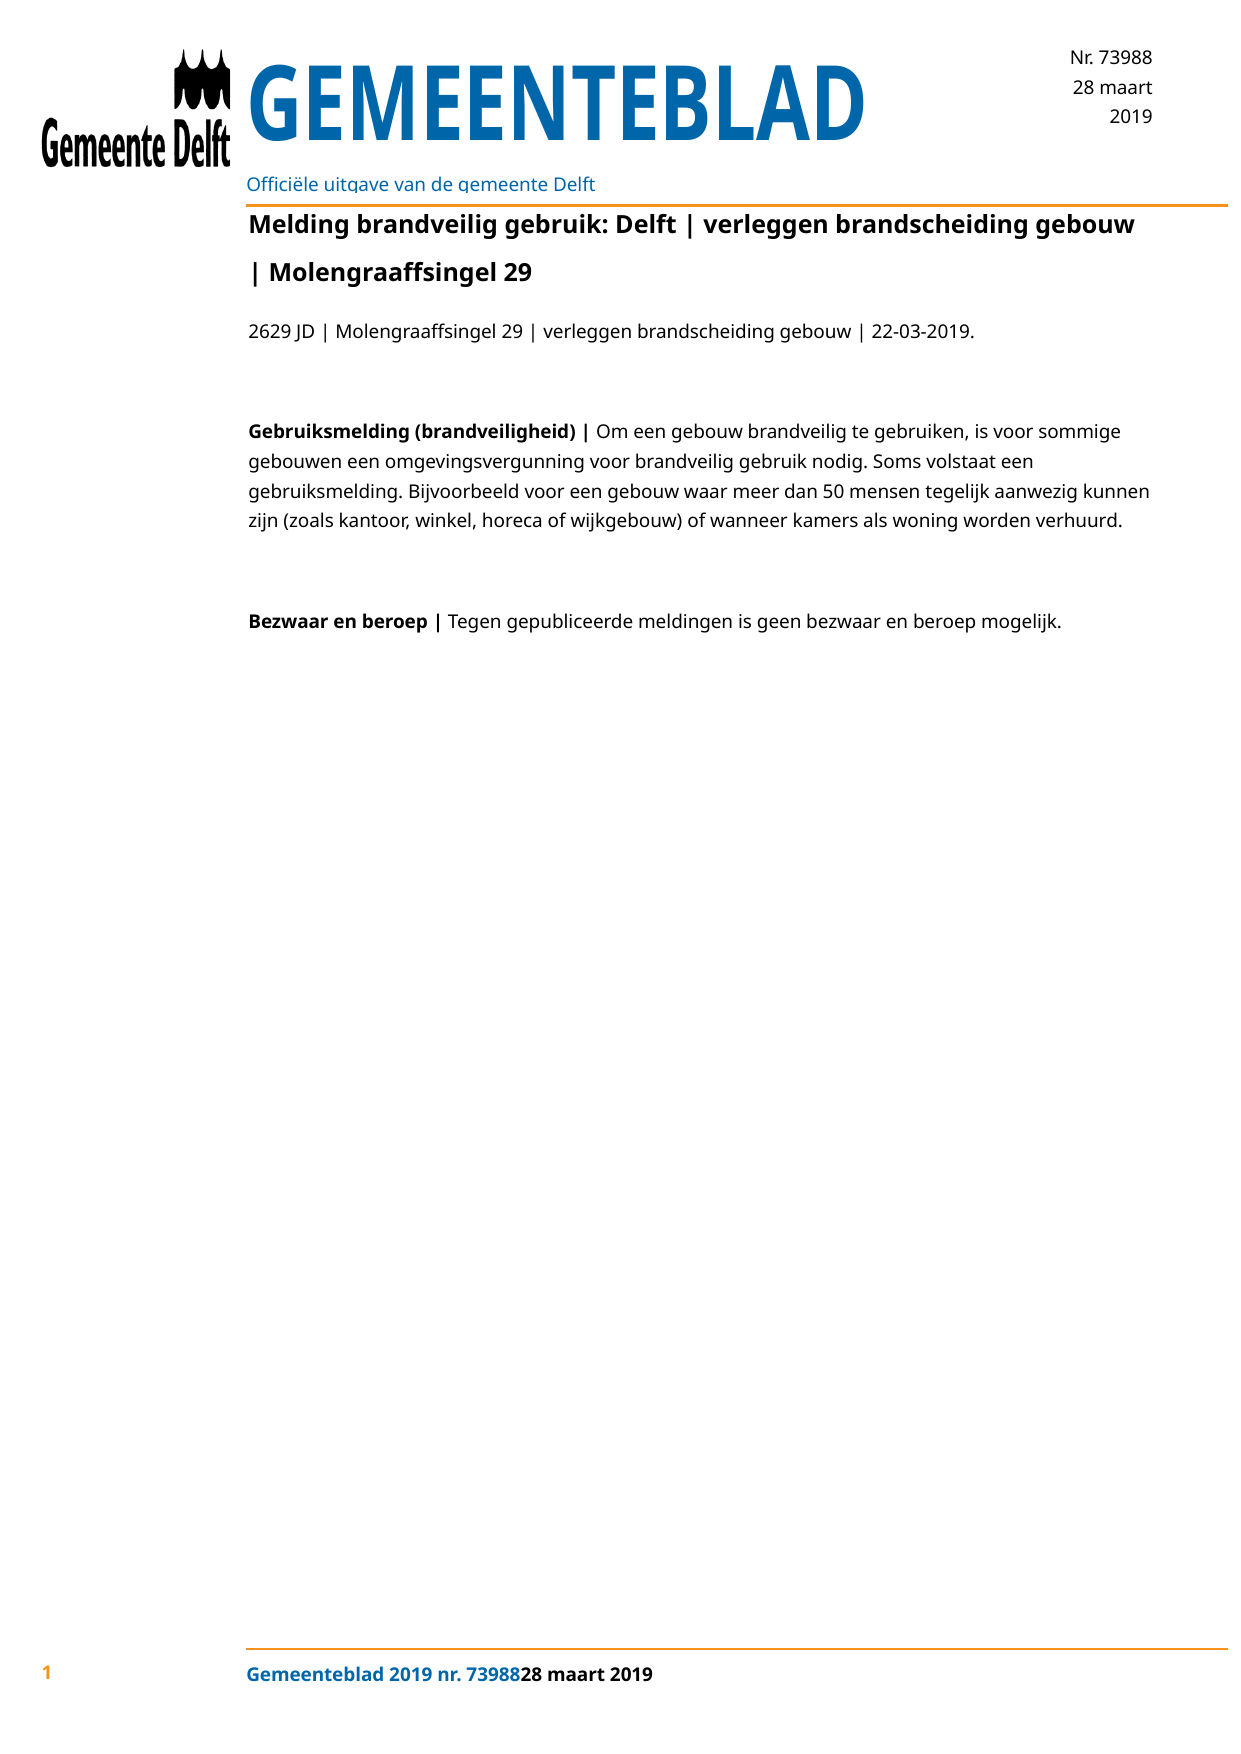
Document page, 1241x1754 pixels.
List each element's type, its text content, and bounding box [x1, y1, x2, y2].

text Gebruiksmelding (brandveiligheid) | Om een gebouw brandveilig te gebruiken, is voor sommige gebouwen een omgevingsvergunning voor brandveilig gebruik nodig. Soms volstaat een gebruiksmelding. Bijvoorbeeld voor een gebouw waar meer dan 50 mensen tegelijk aanwezig kunnen zijn (zoals kantoor, winkel, horeca of wijkgebouw) of wanneer kamers als woning worden verhuurd. [248, 419, 1152, 533]
text Melding brandveilig gebruik: Delft | verleggen brandscheiding gebouw | Molengraaffsingel 29 [248, 207, 1152, 288]
text Bezwaar en beroep | Tegen gepubliceerde meldingen is geen bezwaar en beroep mogelijk. [248, 608, 1152, 634]
picture [41, 47, 231, 172]
text 2629 JD | Molengraaffsingel 29 | verleggen brandscheiding gebouw | 22-03-2019. [248, 318, 1152, 344]
